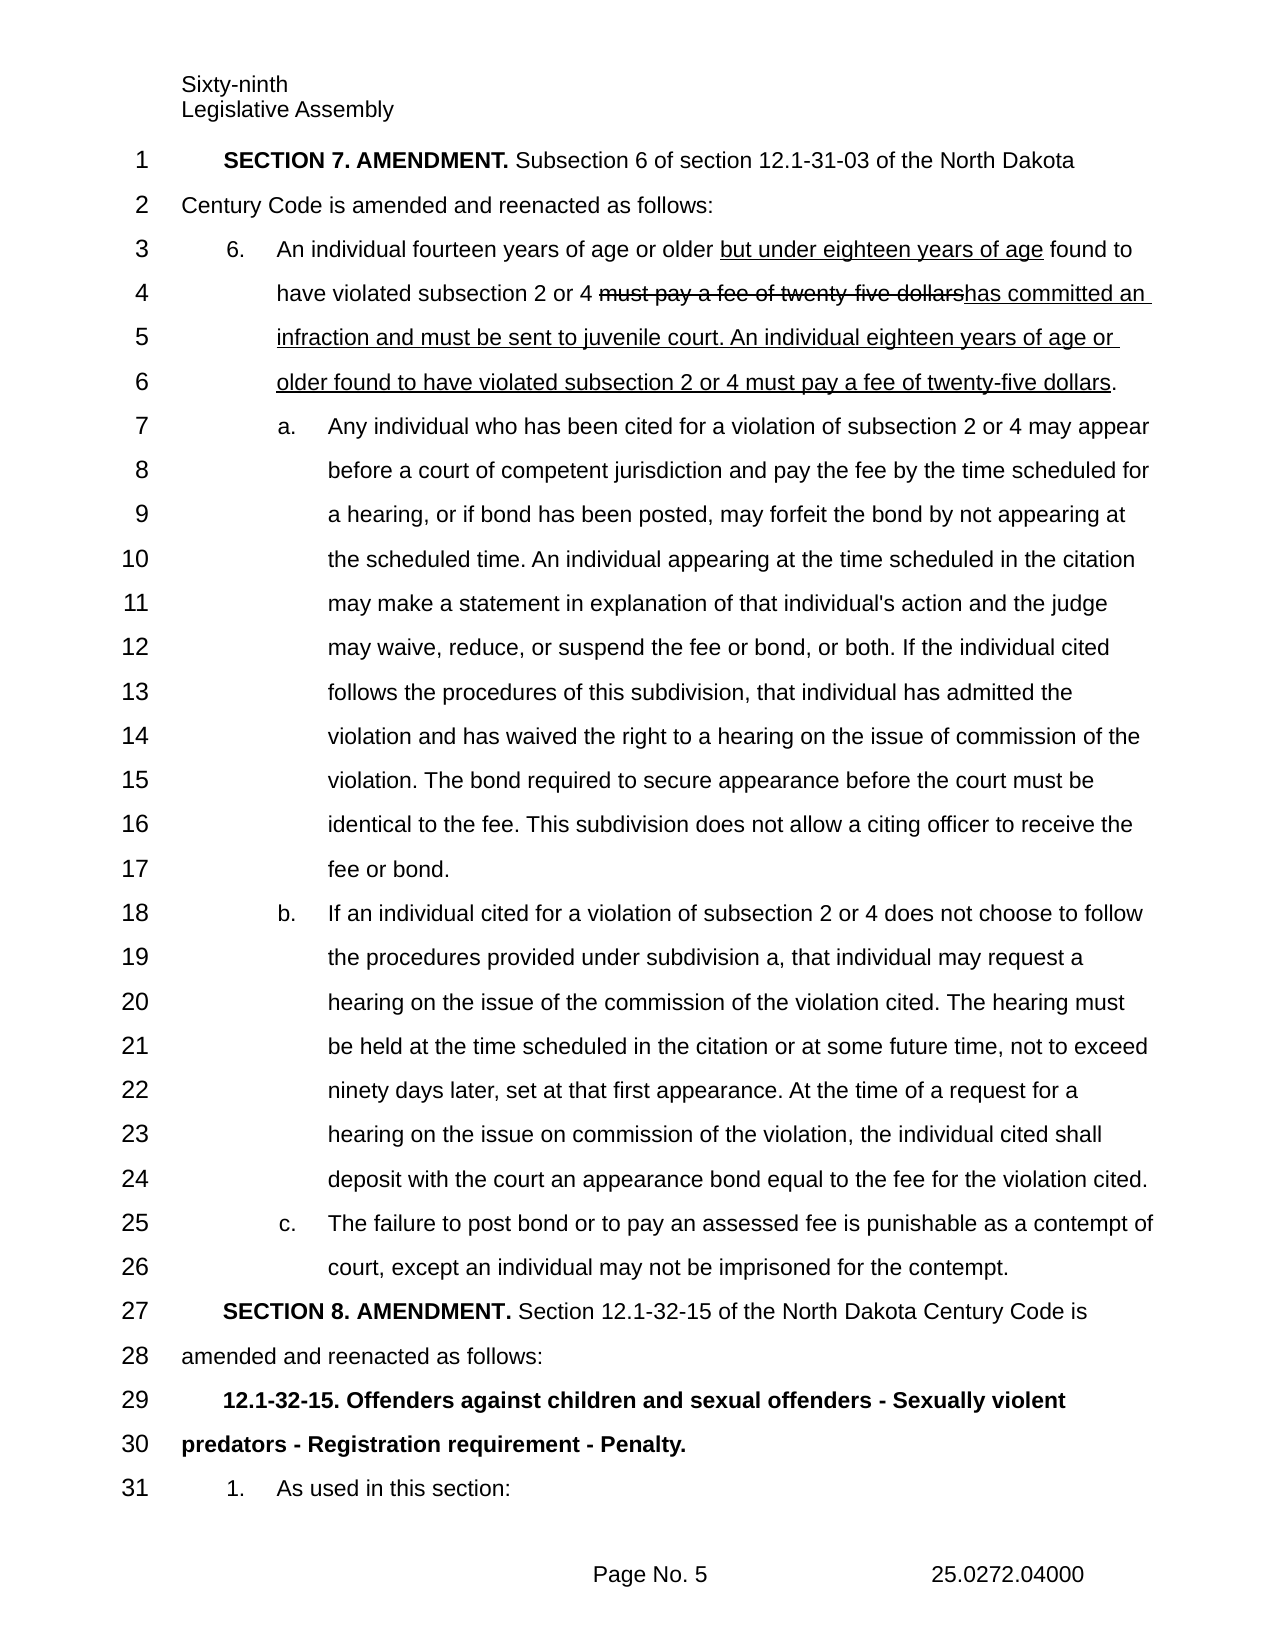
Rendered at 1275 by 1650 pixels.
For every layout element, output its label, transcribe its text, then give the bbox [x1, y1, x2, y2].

subtitle 12.1‑32‑15. Offenders against children and sexual offenders ‑ Sexually violent predators ‑ Registration requirement ‑ Penalty. [181, 1373, 1154, 1461]
text SECTION 8. AMENDMENT. Section 12.1‑32‑15 of the North Dakota Century Code is amended and reenacted as follows: [181, 1284, 1154, 1373]
text c. The failure to post bond or to pay an assessed fee is punishable as a contempt of court, except an individual may not be imprisoned for the contempt. [181, 1196, 1154, 1284]
text 1. As used in this section: [181, 1461, 1154, 1506]
text SECTION 7. AMENDMENT. Subsection 6 of section 12.1‑31‑03 of the North Dakota Century Code is amended and reenacted as follows: [181, 133, 1154, 222]
text b. If an individual cited for a violation of subsection 2 or 4 does not choose to follow the procedures provided under subdivision a, that individual may request a hearing on the issue of the commission of the violation cited. The hearing must be held at the time scheduled in the citation or at some future time, not to exceed ninety days later, set at that first appearance. At the time of a request for a hearing on the issue on commission of the violation, the individual cited shall deposit with the court an appearance bond equal to the fee for the violation cited. [181, 886, 1154, 1196]
text 6. An individual fourteen years of age or older but under eighteen years of age found to have violated subsection 2 or 4 must pay a fee of twenty‑five dollarshas committed an infraction and must be sent to juvenile court. An individual eighteen years of age or older found to have violated subsection 2 or 4 must pay a fee of twenty‑five dollars. [181, 222, 1154, 399]
text a. Any individual who has been cited for a violation of subsection 2 or 4 may appear before a court of competent jurisdiction and pay the fee by the time scheduled for a hearing, or if bond has been posted, may forfeit the bond by not appearing at the scheduled time. An individual appearing at the time scheduled in the citation may make a statement in explanation of that individual's action and the judge may waive, reduce, or suspend the fee or bond, or both. If the individual cited follows the procedures of this subdivision, that individual has admitted the violation and has waived the right to a hearing on the issue of commission of the violation. The bond required to secure appearance before the court must be identical to the fee. This subdivision does not allow a citing officer to receive the fee or bond. [181, 399, 1154, 886]
